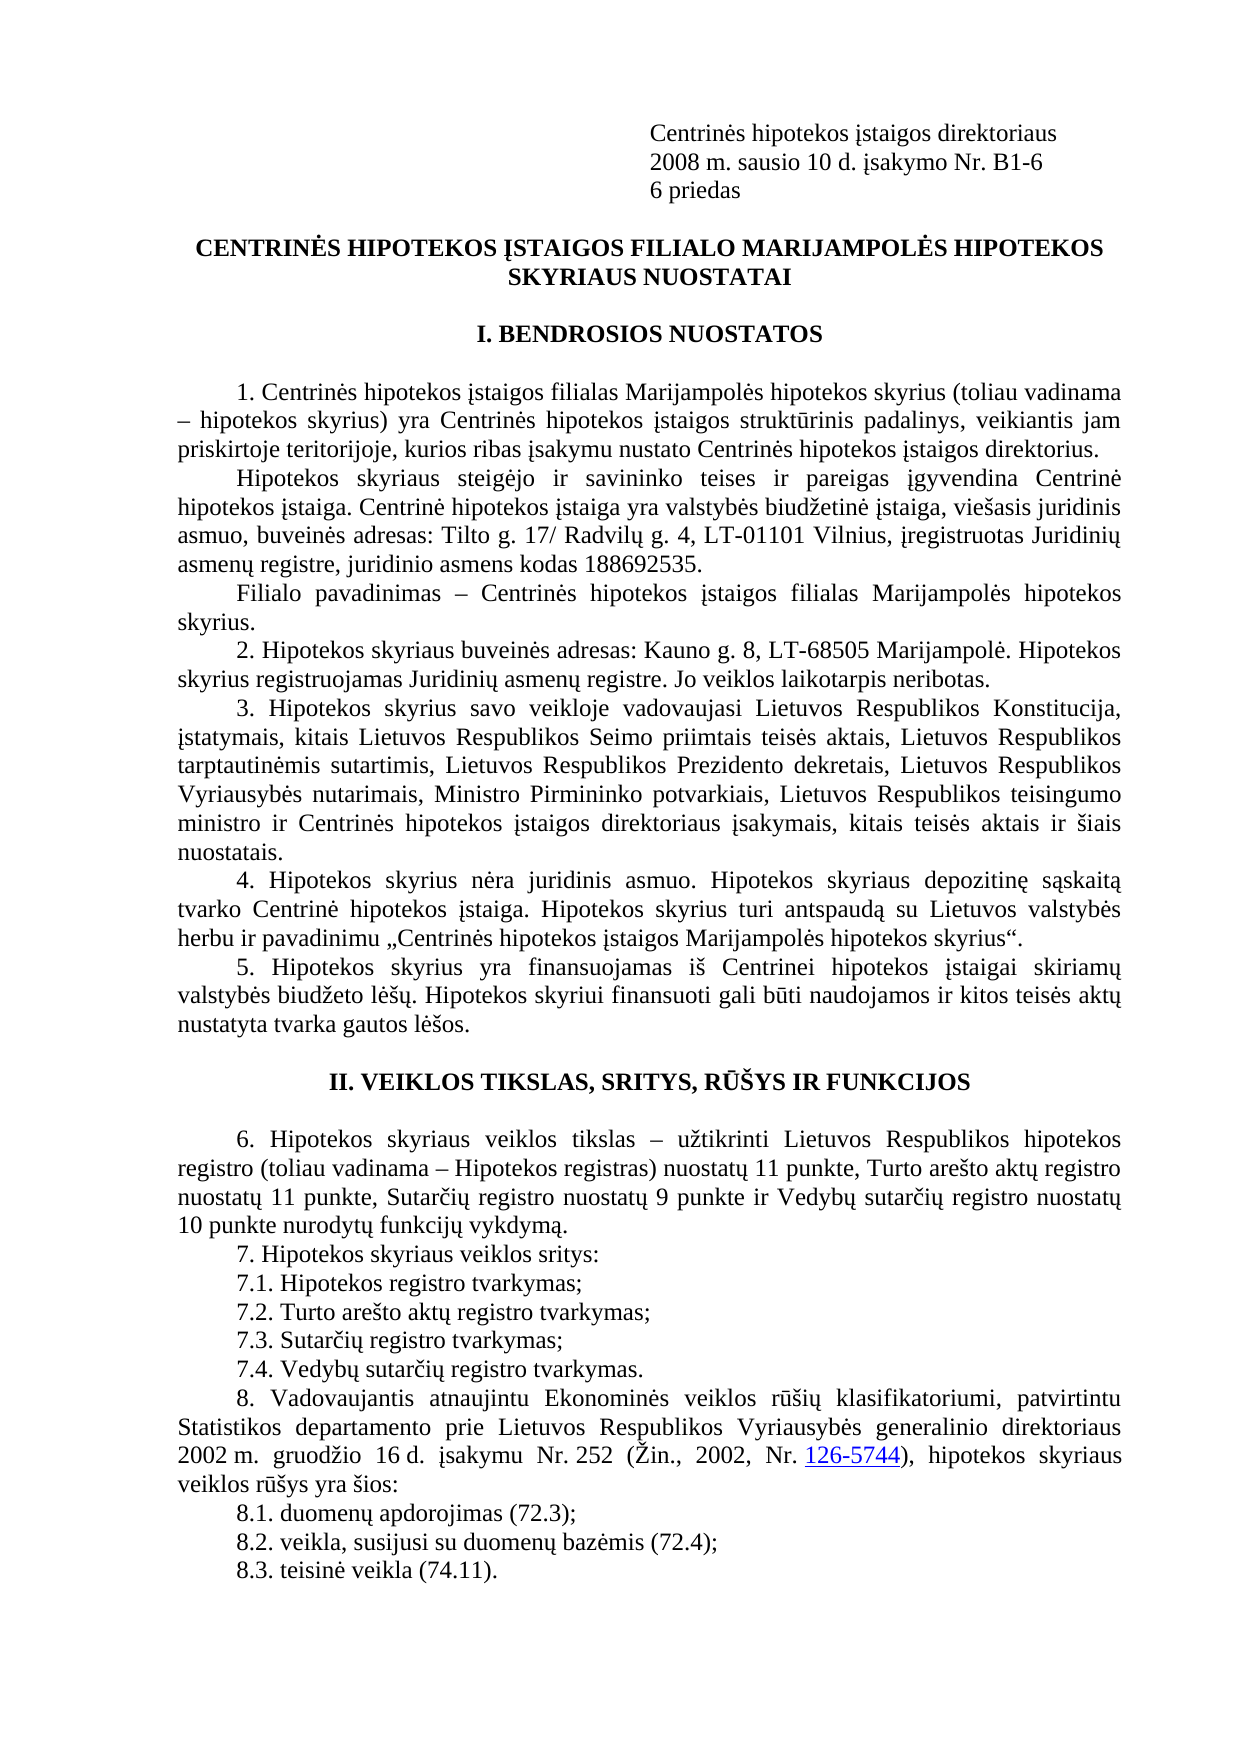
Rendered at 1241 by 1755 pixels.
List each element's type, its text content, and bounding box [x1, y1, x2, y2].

text Filialo pavadinimas – Centrinės hipotekos įstaigos filialas Marijampolės hipotekos skyrius. [177, 578, 1122, 636]
text 7.1. Hipotekos registro tvarkymas; [177, 1268, 1122, 1297]
text 5. Hipotekos skyrius yra finansuojamas iš Centrinei hipotekos įstaigai skiriamų valstybės biudžeto lėšų. Hipotekos skyriui finansuoti gali būti naudojamos ir kitos teisės aktų nustatyta tvarka gautos lėšos. [177, 952, 1122, 1038]
text I. BENDROSIOS NUOSTATOS [177, 319, 1122, 348]
text 8.2. veikla, susijusi su duomenų bazėmis (72.4); [177, 1527, 1122, 1556]
text 7. Hipotekos skyriaus veiklos sritys: [177, 1239, 1122, 1268]
text 2. Hipotekos skyriaus buveinės adresas: Kauno g. 8, LT-68505 Marijampolė. Hipotekos skyrius registruojamas Juridinių asmenų registre. Jo veiklos laikotarpis neribotas. [177, 636, 1122, 693]
text 8.3. teisinė veikla (74.11). [177, 1556, 1122, 1584]
text Centrinės hipotekos įstaigos direktoriaus [649, 118, 1122, 147]
text II. VEIKLOS TIKSLAS, SRITYS, RŪŠYS IR FUNKCIJOS [177, 1067, 1122, 1096]
text 6. Hipotekos skyriaus veiklos tikslas – užtikrinti Lietuvos Respublikos hipotekos registro (toliau vadinama – Hipotekos registras) nuostatų 11 punkte, Turto arešto aktų registro nuostatų 11 punkte, Sutarčių registro nuostatų 9 punkte ir Vedybų sutarčių registro nuostatų 10 punkte nurodytų funkcijų vykdymą. [177, 1124, 1122, 1239]
text 8. Vadovaujantis atnaujintu Ekonominės veiklos rūšių klasifikatoriumi, patvirtintu Statistikos departamento prie Lietuvos Respublikos Vyriausybės generalinio direktoriaus 2002 m. gruodžio 16 d. įsakymu Nr. 252 (Žin., 2002, Nr. 126-5744), hipotekos skyriaus veiklos rūšys yra šios: [177, 1383, 1122, 1498]
text 8.1. duomenų apdorojimas (72.3); [177, 1498, 1122, 1527]
text 1. Centrinės hipotekos įstaigos filialas Marijampolės hipotekos skyrius (toliau vadinama – hipotekos skyrius) yra Centrinės hipotekos įstaigos struktūrinis padalinys, veikiantis jam priskirtoje teritorijoje, kurios ribas įsakymu nustato Centrinės hipotekos įstaigos direktorius. [177, 377, 1122, 463]
text Centrinės hipotekos įstaigos filialo MARIJAMPOLĖS hipotekos skyriaus nuostatai [177, 233, 1122, 291]
text 7.2. Turto arešto aktų registro tvarkymas; [177, 1297, 1122, 1326]
text 7.4. Vedybų sutarčių registro tvarkymas. [177, 1354, 1122, 1383]
text 3. Hipotekos skyrius savo veikloje vadovaujasi Lietuvos Respublikos Konstitucija, įstatymais, kitais Lietuvos Respublikos Seimo priimtais teisės aktais, Lietuvos Respublikos tarptautinėmis sutartimis, Lietuvos Respublikos Prezidento dekretais, Lietuvos Respublikos Vyriausybės nutarimais, Ministro Pirmininko potvarkiais, Lietuvos Respublikos teisingumo ministro ir Centrinės hipotekos įstaigos direktoriaus įsakymais, kitais teisės aktais ir šiais nuostatais. [177, 693, 1122, 866]
text Hipotekos skyriaus steigėjo ir savininko teises ir pareigas įgyvendina Centrinė hipotekos įstaiga. Centrinė hipotekos įstaiga yra valstybės biudžetinė įstaiga, viešasis juridinis asmuo, buveinės adresas: Tilto g. 17/ Radvilų g. 4, LT-01101 Vilnius, įregistruotas Juridinių asmenų registre, juridinio asmens kodas 188692535. [177, 463, 1122, 578]
text 6 priedas [649, 176, 1122, 204]
text 2008 m. sausio 10 d. įsakymo Nr. B1-6 [649, 147, 1122, 176]
text 7.3. Sutarčių registro tvarkymas; [177, 1326, 1122, 1354]
text 4. Hipotekos skyrius nėra juridinis asmuo. Hipotekos skyriaus depozitinę sąskaitą tvarko Centrinė hipotekos įstaiga. Hipotekos skyrius turi antspaudą su Lietuvos valstybės herbu ir pavadinimu „Centrinės hipotekos įstaigos Marijampolės hipotekos skyrius“. [177, 866, 1122, 952]
